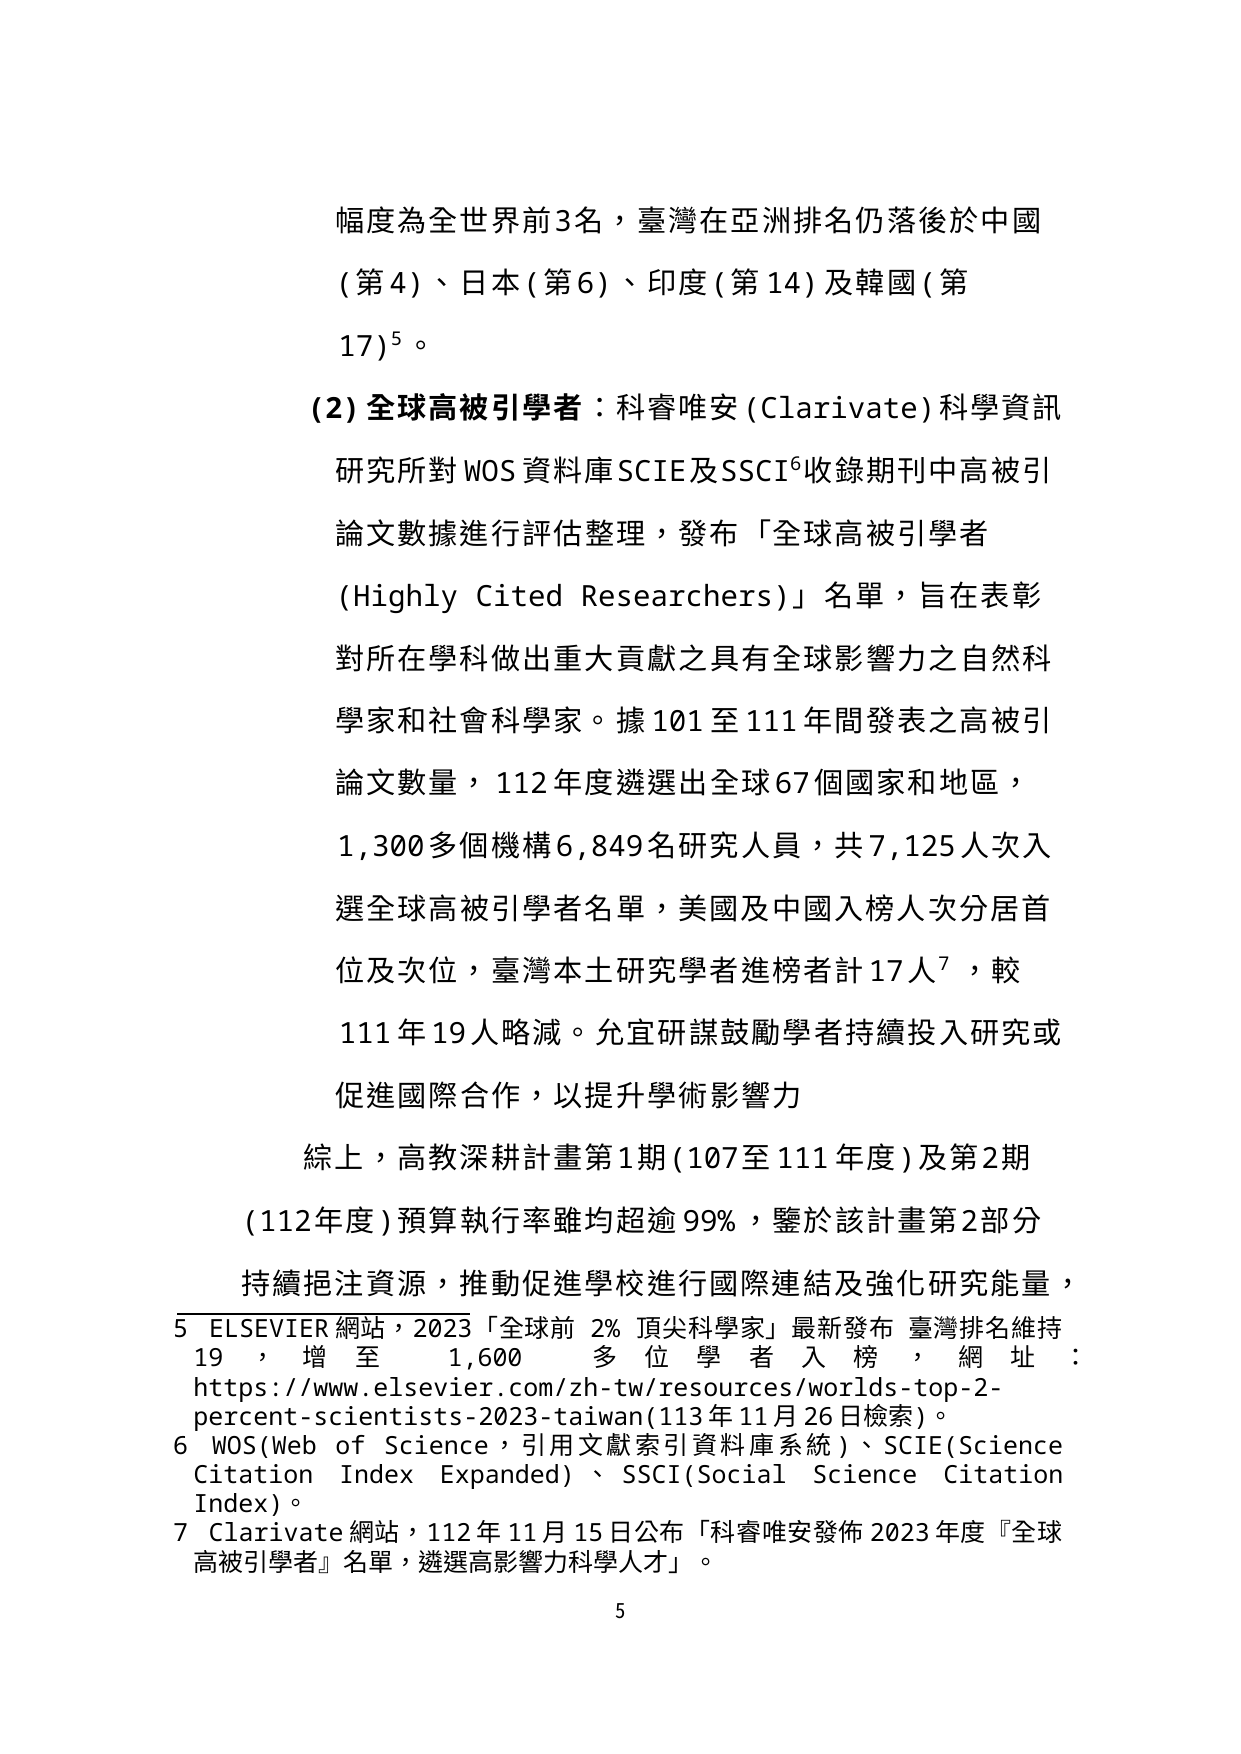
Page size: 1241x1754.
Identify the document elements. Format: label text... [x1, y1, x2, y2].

text (1)全球前2%頂尖科學家：美國史丹福大學專家經由全球最大論文索引摘要資料庫Scopus發表「全球前2%頂尖科學家榜單(World’s Top 2% Scientists 2023)」，分為「終身科學影響力排行榜(1960-2022)」及「2023年度科學影響力排行榜」2個榜單，視學者之整體引用影響力及作者貢獻度，以衡量長期及近期之研究影響力。在「終身科學影響力排行榜」入榜前2%科學家國家分布，臺灣排名維持第19名，入榜學者1,669位，雖較去年增加5%，惟亞洲地區韓國、印度及中國學者入榜成長率皆超過10%，且進步幅度為全世界前3名，臺灣在亞洲排名仍落後於中國(第4)、日本(第6)、印度(第14)及韓國(第17)。 [295, 177, 1063, 365]
text Clarivate網站，112年11月15日公布「科睿唯安發佈2023年度『全球高被引學者』名單，遴選高影響力科學人才」。 [173, 1518, 1063, 1577]
text ELSEVIER網站，2023「全球前 2% 頂尖科學家」最新發布 臺灣排名維持 19，增至 1,600 多位學者入榜，網址：https://www.elsevier.com/zh-tw/resources/worlds-top-2-percent-scientists-2023-taiwan(113年11月26日檢索)。 [173, 1314, 1063, 1431]
text 綜上，高教深耕計畫第1期(107至111年度)及第2期(112年度)預算執行率雖均超逾99%，鑒於該計畫第2部分持續挹注資源，推動促進學校進行國際連結及強化研究能量，以協助大學邁向國際一流地位，惟近年我國於世界大學排行入榜校數雖增加，然最佳名次卻下降，且在「全球前2%頂尖科學家榜單」及「全球高被引學者」之表現，在亞洲排名相對落後，或較去年略降，允宜賡續強化建立大學優勢教研領域，以提升國際學術影響力。 [236, 1115, 1063, 1302]
text WOS(Web of Science，引用文獻索引資料庫系統)、SCIE(Science Citation Index Expanded)、SSCI(Social Science Citation Index)。 [173, 1431, 1063, 1518]
text (2)全球高被引學者：科睿唯安(Clarivate)科學資訊研究所對WOS資料庫SCIE及SSCI收錄期刊中高被引論文數據進行評估整理，發布「全球高被引學者(Highly Cited Researchers)」名單，旨在表彰對所在學科做出重大貢獻之具有全球影響力之自然科學家和社會科學家。據101至111年間發表之高被引論文數量，112年度遴選出全球67個國家和地區，1,300多個機構6,849名研究人員，共7,125人次入選全球高被引學者名單，美國及中國入榜人次分居首位及次位，臺灣本土研究學者進榜者計17人，較111年19人略減。允宜研謀鼓勵學者持續投入研究或促進國際合作，以提升學術影響力 [295, 365, 1063, 1115]
